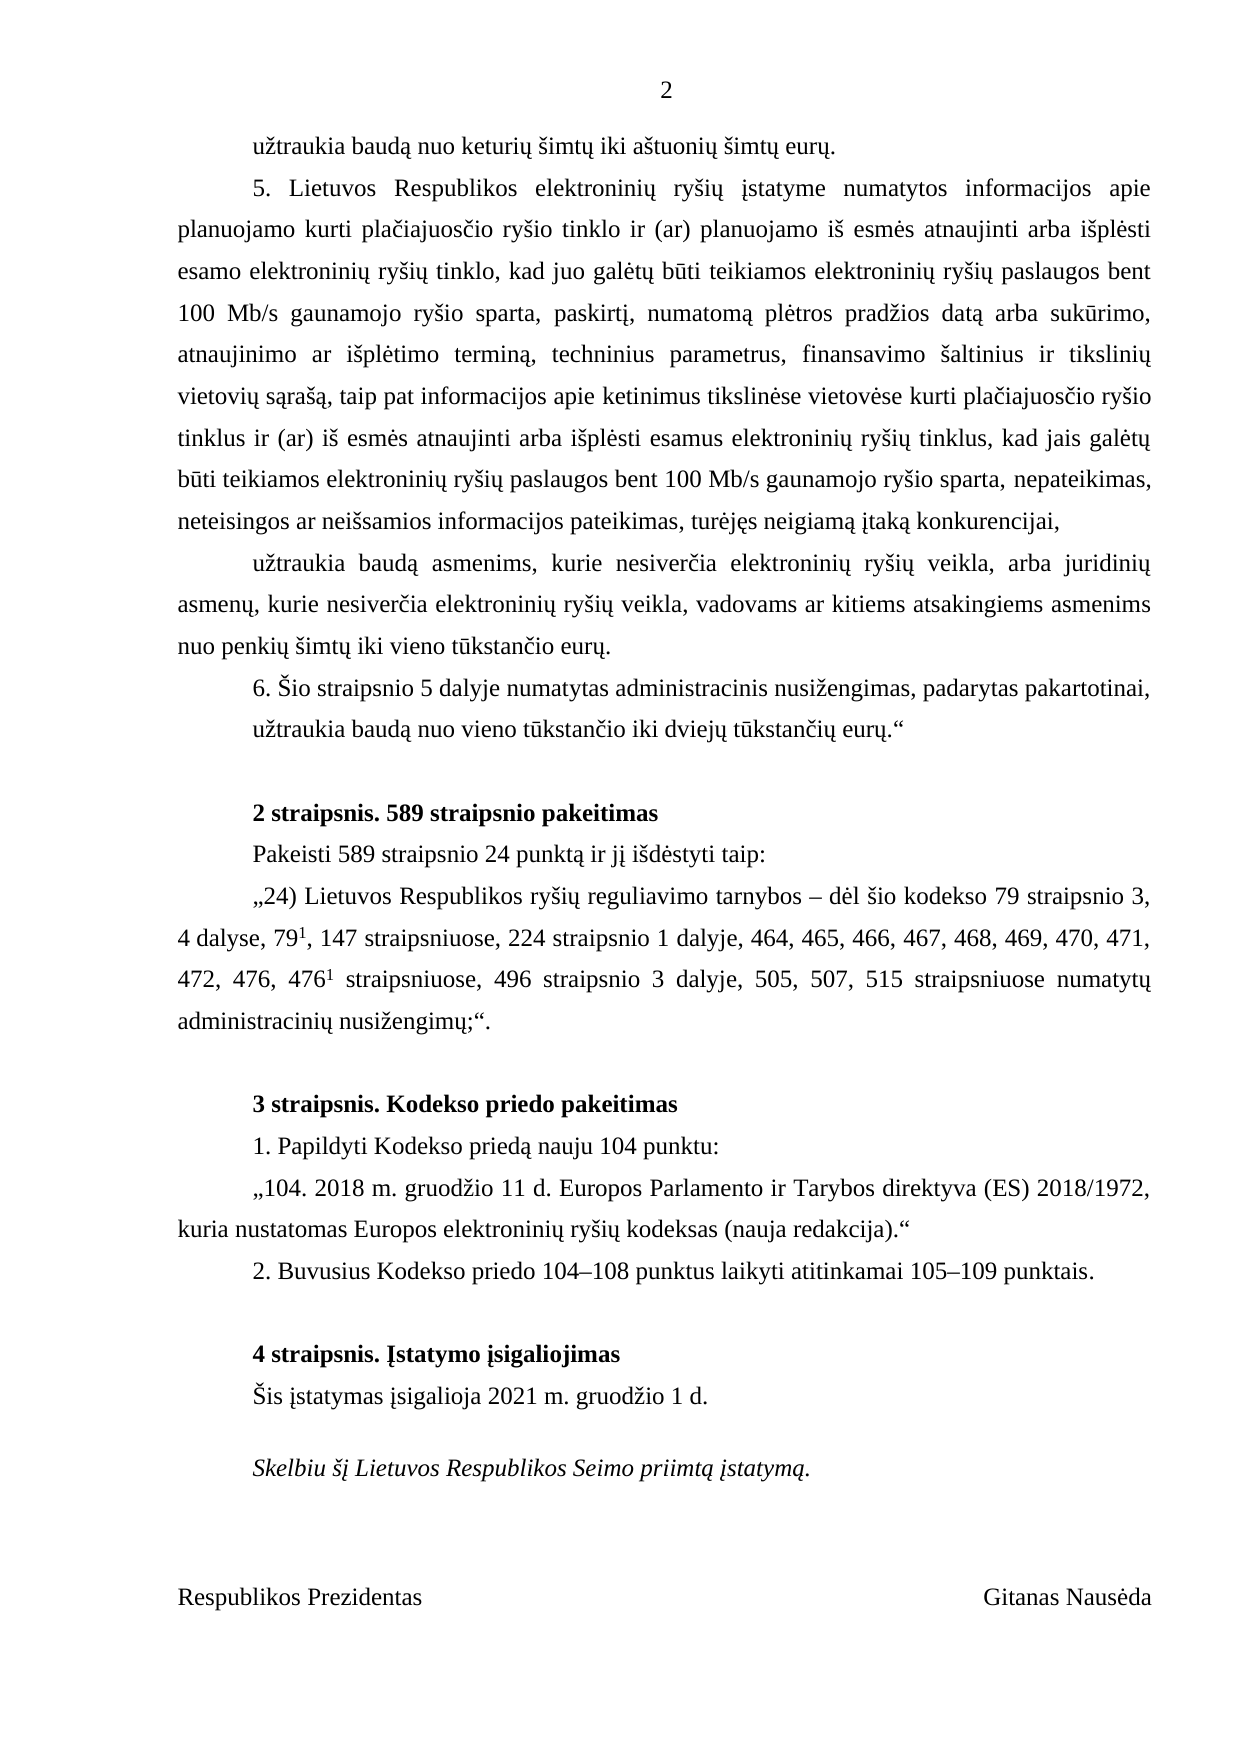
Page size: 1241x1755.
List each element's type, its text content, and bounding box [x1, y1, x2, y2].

text Šis įstatymas įsigalioja 2021 m. gruodžio 1 d. [177, 1368, 1152, 1410]
text 1. Papildyti Kodekso priedą nauju 104 punktu: [177, 1118, 1152, 1160]
text Skelbiu šį Lietuvos Respublikos Seimo priimtą įstatymą. [177, 1453, 1152, 1482]
text Pakeisti 589 straipsnio 24 punktą ir jį išdėstyti taip: [177, 826, 1152, 868]
text užtraukia baudą nuo keturių šimtų iki aštuonių šimtų eurų. [177, 118, 1152, 160]
text 5. Lietuvos Respublikos elektroninių ryšių įstatyme numatytos informacijos apie planuojamo kurti plačiajuosčio ryšio tinklo ir (ar) planuojamo iš esmės atnaujinti arba išplėsti esamo elektroninių ryšių tinklo, kad juo galėtų būti teikiamos elektroninių ryšių paslaugos bent 100 Mb/s gaunamojo ryšio sparta, paskirtį, numatomą plėtros pradžios datą arba sukūrimo, atnaujinimo ar išplėtimo terminą, techninius parametrus, finansavimo šaltinius ir tikslinių vietovių sąrašą, taip pat informacijos apie ketinimus tikslinėse vietovėse kurti plačiajuosčio ryšio tinklus ir (ar) iš esmės atnaujinti arba išplėsti esamus elektroninių ryšių tinklus, kad jais galėtų būti teikiamos elektroninių ryšių paslaugos bent 100 Mb/s gaunamojo ryšio sparta, nepateikimas, neteisingos ar neišsamios informacijos pateikimas, turėjęs neigiamą įtaką konkurencijai, [177, 160, 1152, 535]
text 2 straipsnis. 589 straipsnio pakeitimas [177, 785, 1152, 826]
text užtraukia baudą nuo vieno tūkstančio iki dviejų tūkstančių eurų.“ [177, 701, 1152, 743]
text užtraukia baudą asmenims, kurie nesiverčia elektroninių ryšių veikla, arba juridinių asmenų, kurie nesiverčia elektroninių ryšių veikla, vadovams ar kitiems atsakingiems asmenims nuo penkių šimtų iki vieno tūkstančio eurų. [177, 535, 1152, 660]
text 6. Šio straipsnio 5 dalyje numatytas administracinis nusižengimas, padarytas pakartotinai, [177, 660, 1152, 701]
text „104. 2018 m. gruodžio 11 d. Europos Parlamento ir Tarybos direktyva (ES) 2018/1972, kuria nustatomas Europos elektroninių ryšių kodeksas (nauja redakcija).“ [177, 1160, 1152, 1243]
text „24) Lietuvos Respublikos ryšių reguliavimo tarnybos – dėl šio kodekso 79 straipsnio 3, 4 dalyse, 791, 147 straipsniuose, 224 straipsnio 1 dalyje, 464, 465, 466, 467, 468, 469, 470, 471, 472, 476, 4761 straipsniuose, 496 straipsnio 3 dalyje, 505, 507, 515 straipsniuose numatytų administracinių nusižengimų;“. [177, 868, 1152, 1035]
text 3 straipsnis. Kodekso priedo pakeitimas [177, 1076, 1152, 1118]
text Respublikos Prezidentas Gitanas Nausėda [177, 1582, 1152, 1611]
text 4 straipsnis. Įstatymo įsigaliojimas [177, 1326, 1152, 1368]
text 2. Buvusius Kodekso priedo 104–108 punktus laikyti atitinkamai 105–109 punktais. [177, 1243, 1152, 1285]
